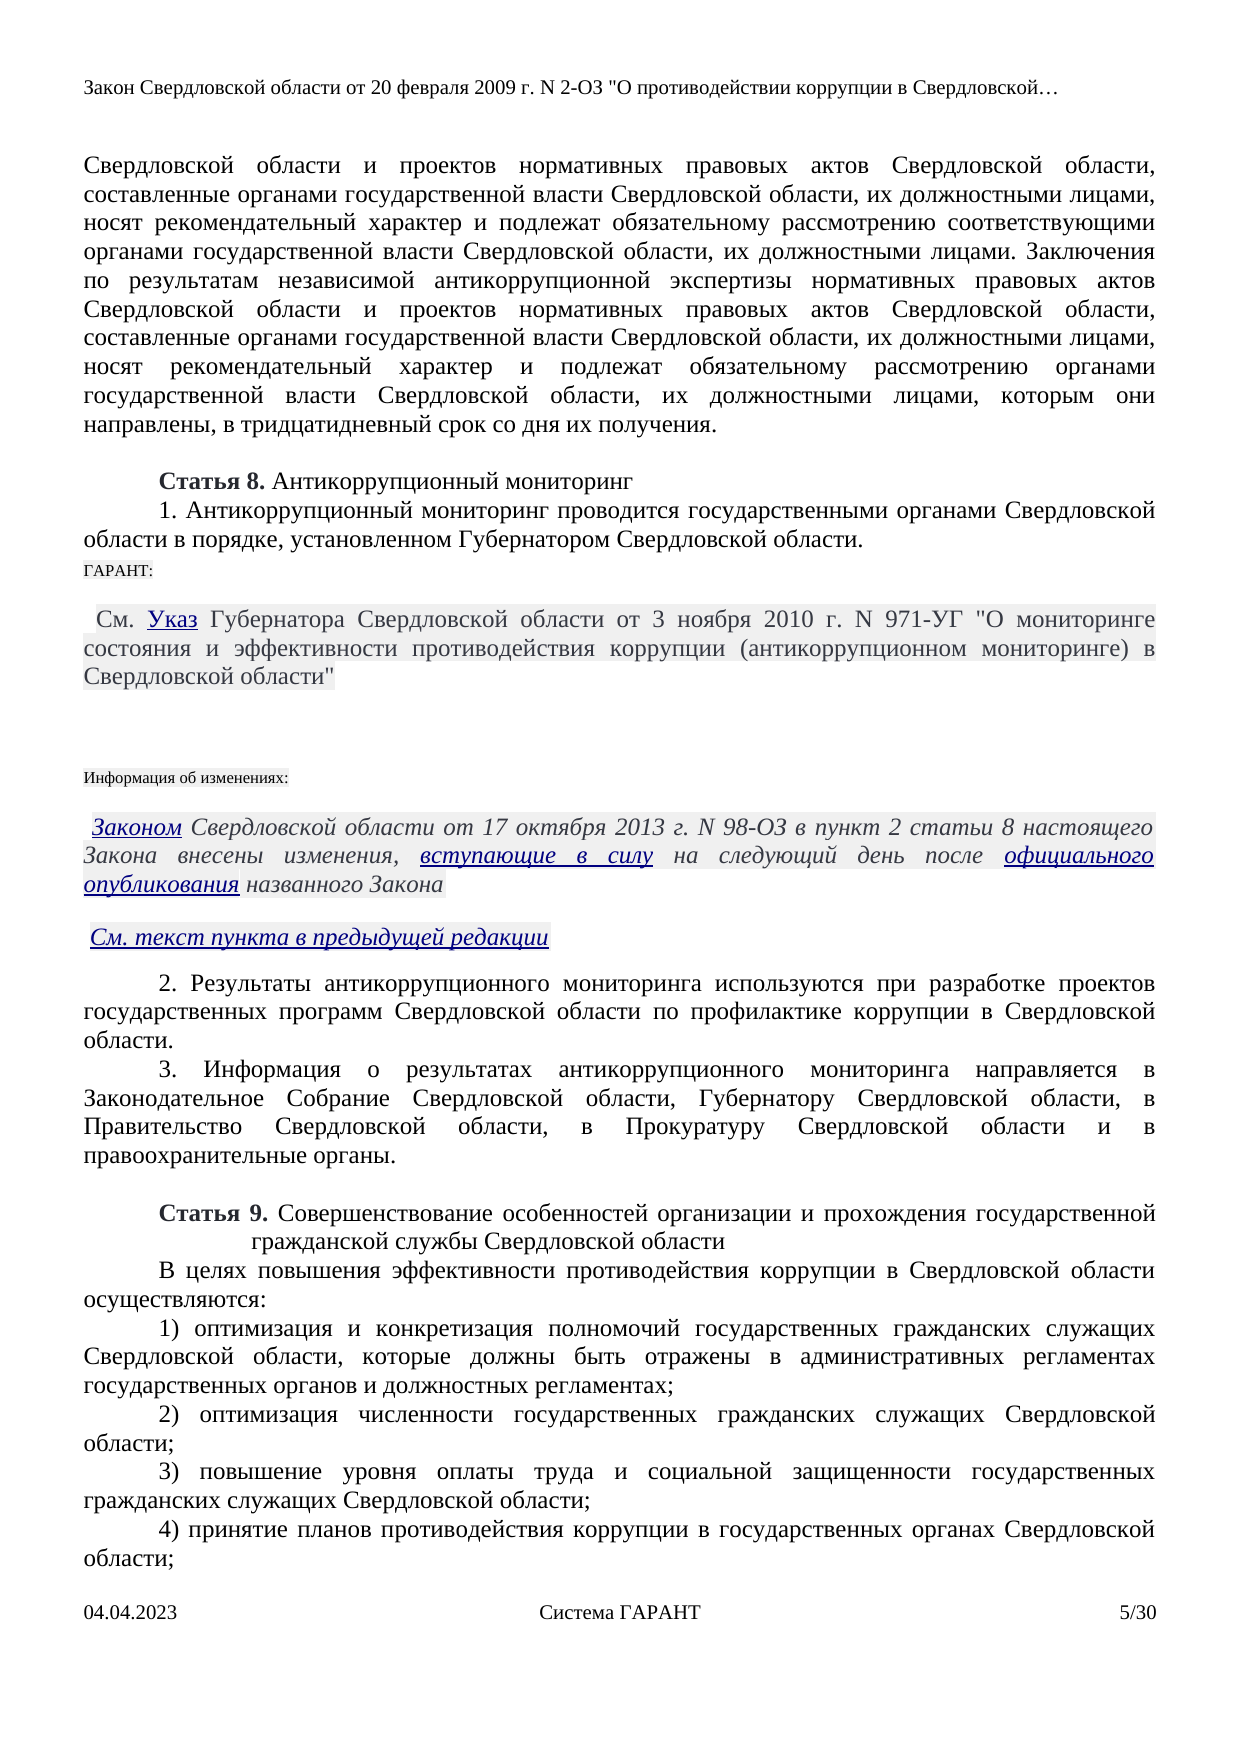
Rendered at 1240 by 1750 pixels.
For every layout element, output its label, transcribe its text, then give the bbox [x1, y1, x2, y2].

text 4) принятие планов противодействия коррупции в государственных органах Свердловской области; [83, 1514, 1156, 1571]
text 1) оптимизация и конкретизация полномочий государственных гражданских служащих Свердловской области, которые должны быть отражены в административных регламентах государственных органов и должностных регламентах; [83, 1313, 1156, 1399]
text 2. Результаты антикоррупционного мониторинга используются при разработке проектов государственных программ Свердловской области по профилактике коррупции в Свердловской области. [83, 968, 1156, 1054]
text ГАРАНТ: [83, 560, 1156, 579]
text 1. Антикоррупционный мониторинг проводится государственными органами Свердловской области в порядке, установленном Губернатором Свердловской области. [83, 495, 1156, 552]
text 3. Информация о результатах антикоррупционного мониторинга направляется в Законодательное Собрание Свердловской области, Губернатору Свердловской области, в Правительство Свердловской области, в Прокуратуру Свердловской области и в правоохранительные органы. [83, 1054, 1156, 1169]
text Статья 8. Антикоррупционный мониторинг [158, 466, 1156, 495]
text См. Указ Губернатора Свердловской области от 3 ноября 2010 г. N 971-УГ "О мониторинге состояния и эффективности противодействия коррупции (антикоррупционном мониторинге) в Свердловской области" [83, 604, 1156, 690]
text 2) оптимизация численности государственных гражданских служащих Свердловской области; [83, 1399, 1156, 1456]
text См. текст пункта в предыдущей редакции [83, 922, 1156, 951]
text Информация об изменениях: [83, 768, 1156, 787]
text Законом Свердловской области от 17 октября 2013 г. N 98-ОЗ в пункт 2 статьи 8 настоящего Закона внесены изменения, вступающие в силу на следующий день после официального опубликования названного Закона [83, 812, 1156, 898]
text 3) повышение уровня оплаты труда и социальной защищенности государственных гражданских служащих Свердловской области; [83, 1456, 1156, 1514]
text Свердловской области и проектов нормативных правовых актов Свердловской области, составленные органами государственной власти Свердловской области, их должностными лицами, носят рекомендательный характер и подлежат обязательному рассмотрению соответствующими органами государственной власти Свердловской области, их должностными лицами. Заключения по результатам независимой антикоррупционной экспертизы нормативных правовых актов Свердловской области и проектов нормативных правовых актов Свердловской области, составленные органами государственной власти Свердловской области, их должностными лицами, носят рекомендательный характер и подлежат обязательному рассмотрению органами государственной власти Свердловской области, их должностными лицами, которым они направлены, в тридцатидневный срок со дня их получения. [83, 150, 1156, 437]
text В целях повышения эффективности противодействия коррупции в Свердловской области осуществляются: [83, 1255, 1156, 1313]
text Статья 9. Совершенствование особенностей организации и прохождения государственной гражданской службы Свердловской области [158, 1198, 1156, 1255]
